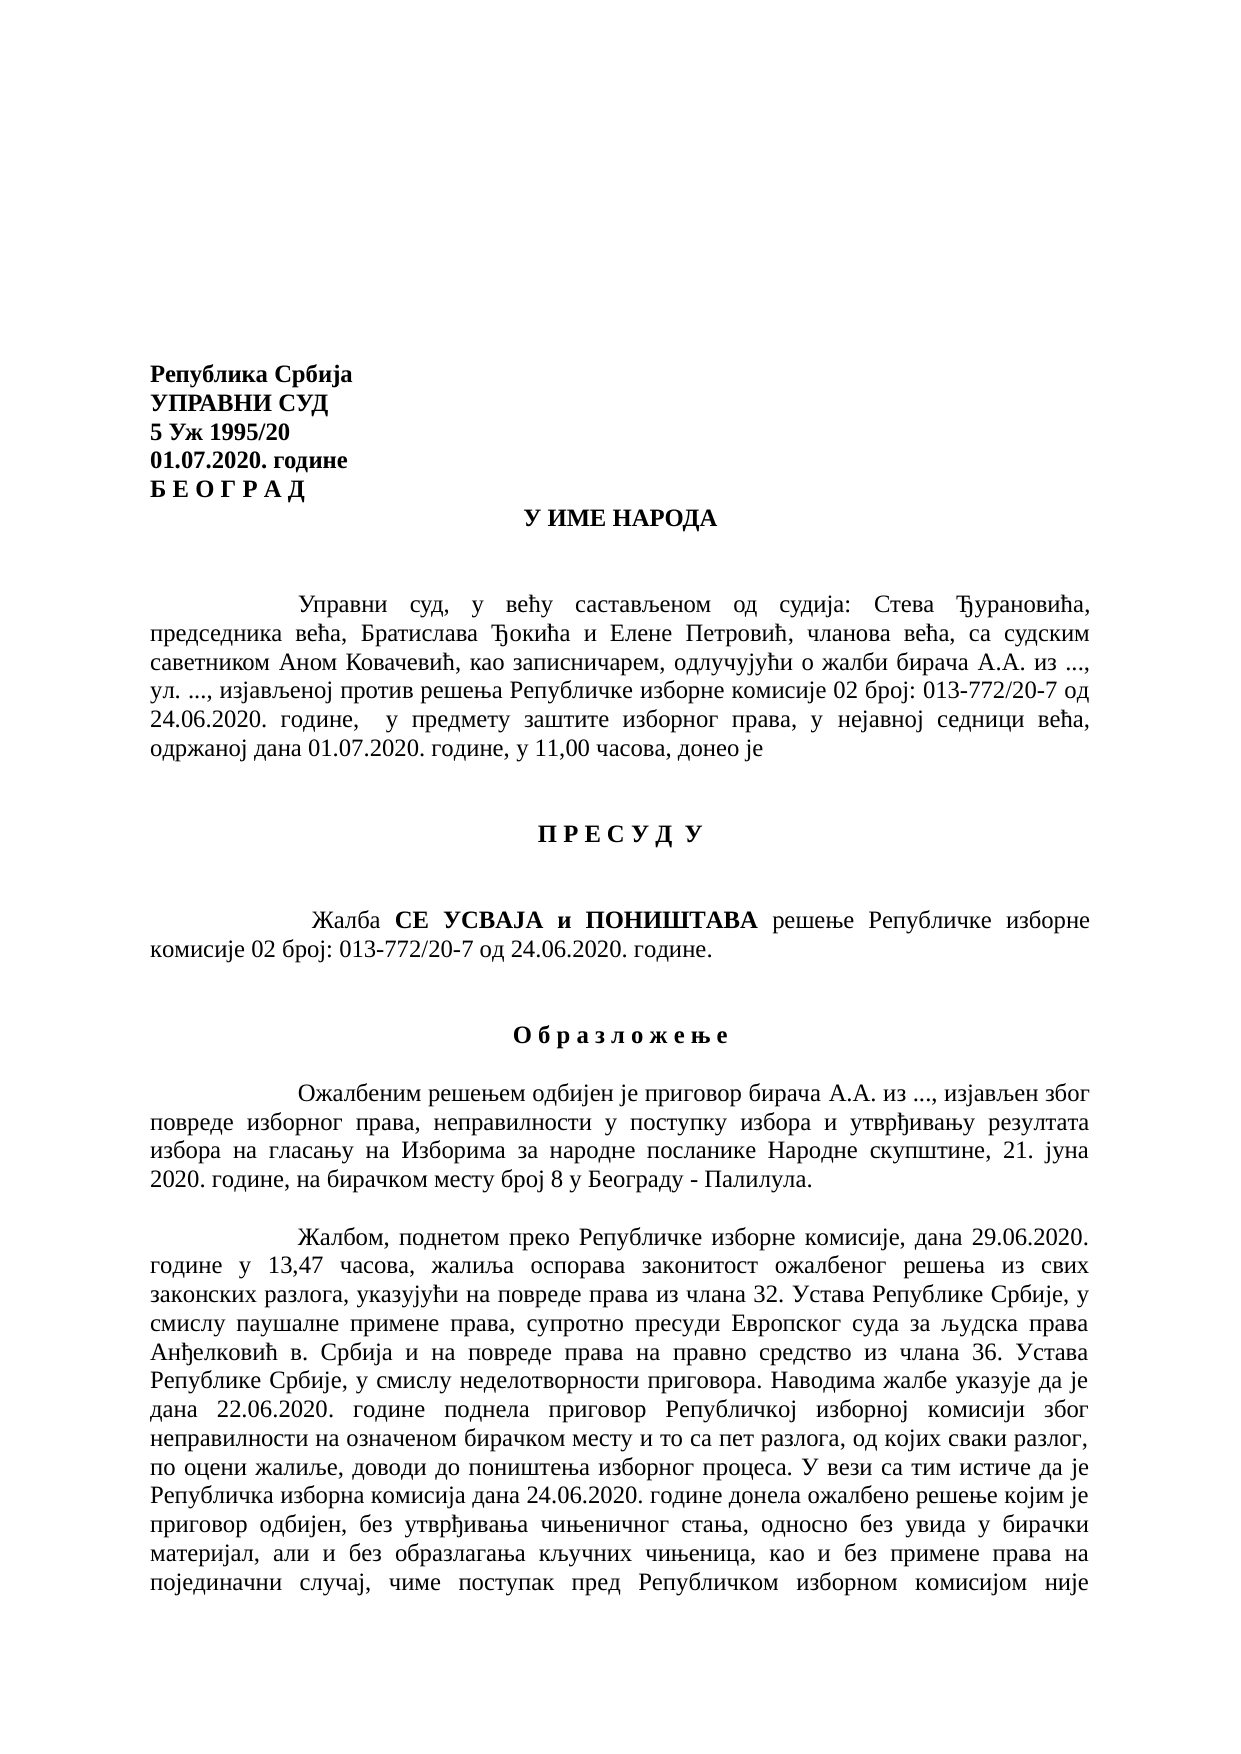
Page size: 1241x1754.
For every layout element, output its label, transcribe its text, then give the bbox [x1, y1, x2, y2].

text П Р Е С У Д У [150, 819, 1090, 848]
text О б р а з л о ж е њ е [150, 1020, 1090, 1049]
text 5 Уж 1995/20 [150, 417, 1090, 445]
text Ожалбеним решењем одбијен је приговор бирача А.А. из ..., изјављен због повреде изборног права, неправилности у поступку избора и утврђивању резултата избора на гласању на Изборима за народне посланике Народне скупштине, 21. јуна 2020. године, на бирачком месту број 8 у Београду - Палилула. [150, 1078, 1090, 1193]
text Жалбом, поднетом преко Републичке изборне комисије, дана 29.06.2020. године у 13,47 часова, жалиља оспорава законитост ожалбеног решења из свих законских разлога, указујући на повреде права из члана 32. Устава Републике Србије, у смислу паушалне примене права, супротно пресуди Европског суда за људска права Анђелковић в. Србија и на повреде права на правно средство из члана 36. Устава Републике Србије, у смислу неделотворности приговора. Наводима жалбе указује да је дана 22.06.2020. године поднела приговор Републичкоj изборној комисији због неправилности на означеном бирачком месту и то са пет разлога, од којих сваки разлог, по оцени жалиље, доводи до поништења изборног процеса. У вези са тим истиче да је Републичка изборна комисија дана 24.06.2020. године донела ожалбено решење којим је приговор одбијен, без утврђивања чињеничног стања, односно без увида у бирачки материјал, али и без образлагања кључних чињеница, као и без примене права на појединачни случај, чиме поступак пред Републичком изборном комисијом није [150, 1222, 1090, 1595]
text 01.07.2020. године [150, 445, 1090, 474]
text Жалба СЕ УСВАЈА и ПОНИШТАВА решење Републичке изборне комисије 02 број: 013-772/20-7 од 24.06.2020. године. [150, 905, 1090, 963]
text У ИМЕ НАРОДА [150, 503, 1090, 532]
text Управни суд, у већу састављеном од судија: Стева Ђурановића, председника већа, Братислава Ђокића и Елене Петровић, чланова већа, са судским саветником Аном Ковачевић, као записничарем, одлучујући о жалби бирача А.А. из ..., ул. ..., изјављеној против решења Републичке изборне комисије 02 број: 013-772/20-7 од 24.06.2020. године, у предмету заштите изборног права, у нејавној седници већа, одржаној дана 01.07.2020. године, у 11,00 часова, донео је [150, 589, 1090, 762]
text Република Србија [150, 148, 1090, 388]
text Б Е О Г Р А Д [150, 474, 1090, 503]
text УПРАВНИ СУД [150, 388, 1090, 417]
